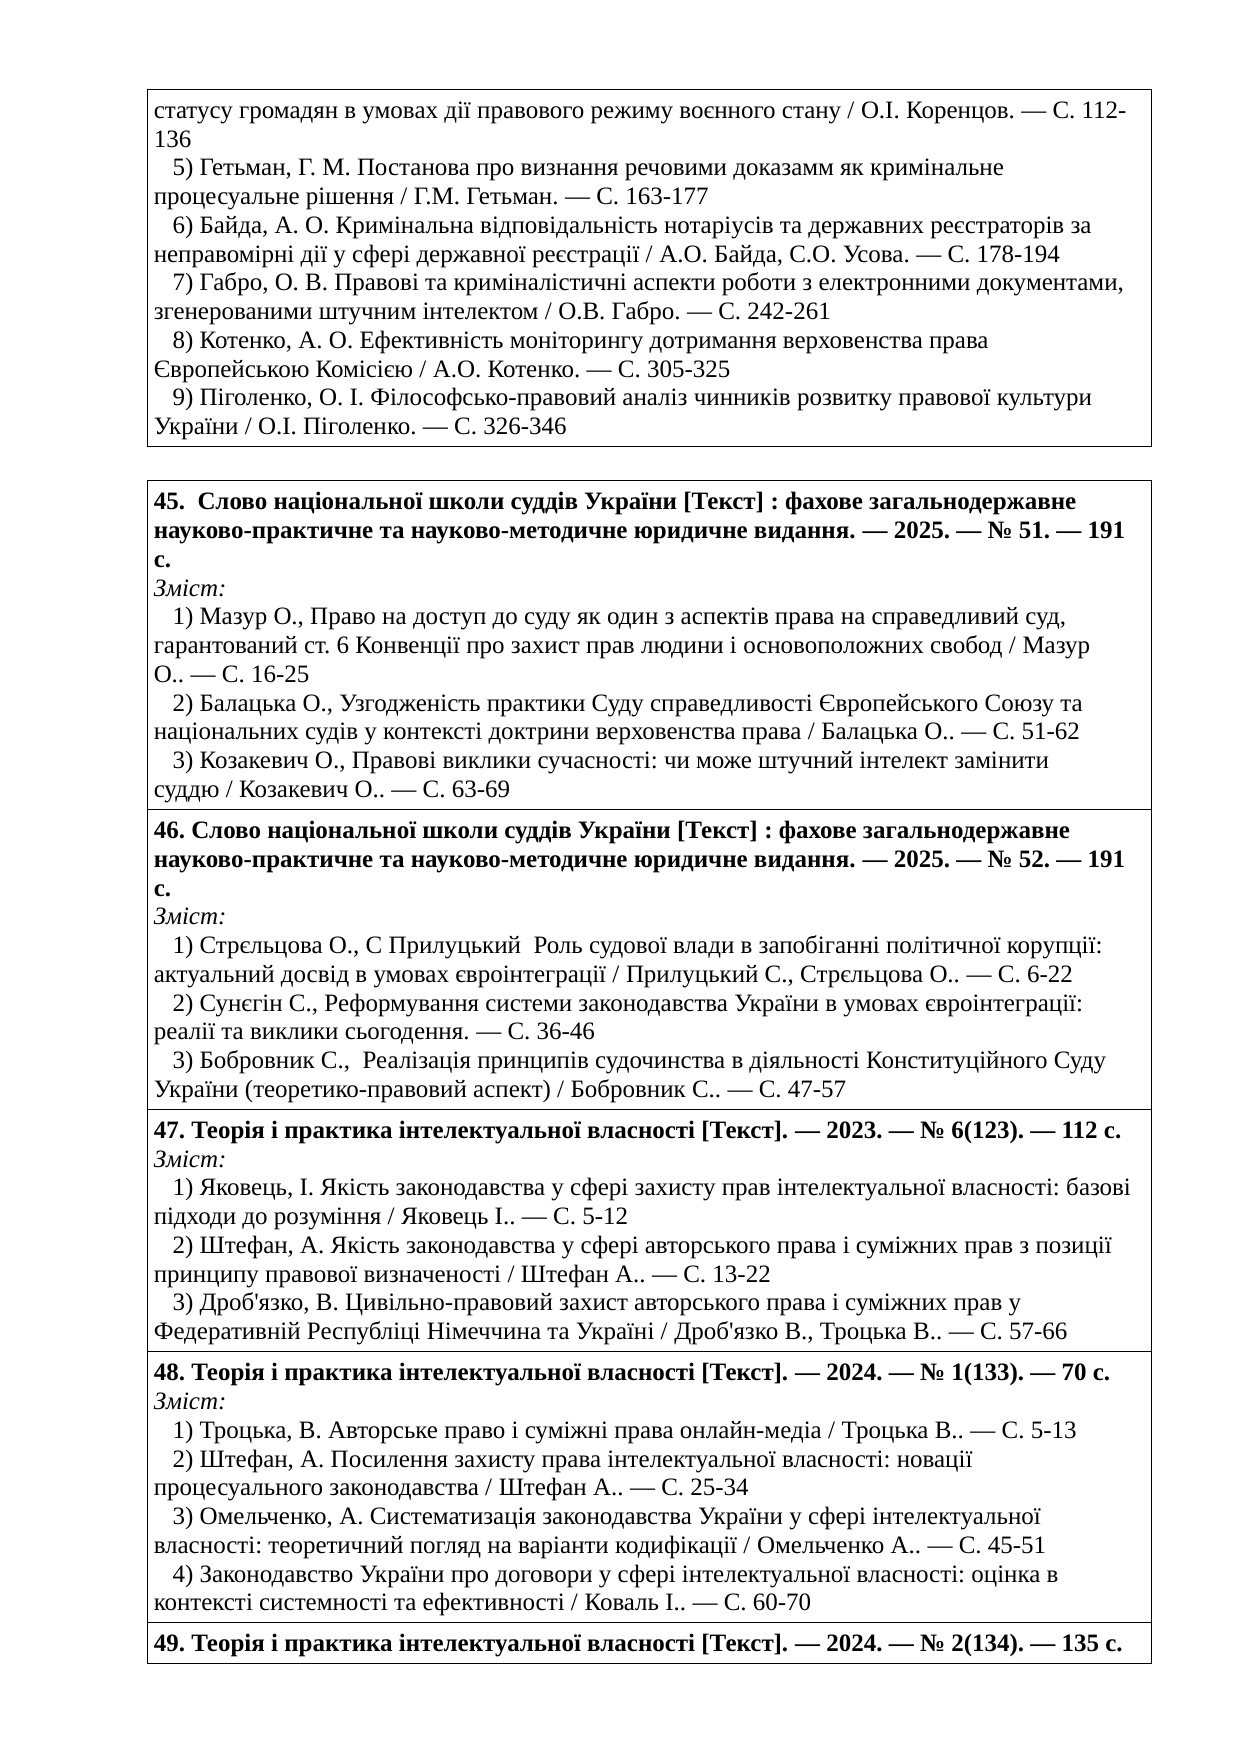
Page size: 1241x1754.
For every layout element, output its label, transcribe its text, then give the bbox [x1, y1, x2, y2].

table_cell 46. Слово національної школи суддів України [Текст] : фахове загальнодержавне науково-практичне та науково-методичне юридичне видання. — 2025. — № 52. — 191 с. Зміст: 1) Стрєльцова О., С Прилуцький Роль судової влади в запобіганні політичної корупції: актуальний досвід в умовах євроінтеграції / Прилуцький С., Стрєльцова О.. — С. 6-22 2) Сунєгін С., Реформування системи законодавства України в умовах євроінтеграції: реалії та виклики сьогодення. — С. 36-46 3) Бобровник С., Реалізація принципів судочинства в діяльності Конституційного Суду України (теоретико-правовий аспект) / Бобровник С.. — С. 47-57 [148, 810, 1151, 1108]
table_cell 47. Теорія і практика інтелектуальної власності [Текст]. — 2023. — № 6(123). — 112 с. Зміст: 1) Яковець, І. Якість законодавства у сфері захисту прав інтелектуальної власності: базові підходи до розуміння / Яковець І.. — С. 5-12 2) Штефан, А. Якість законодавства у сфері авторського права і суміжних прав з позиції принципу правової визначеності / Штефан А.. — С. 13-22 3) Дроб'язко, В. Цивільно-правовий захист авторського права і суміжних прав у Федеративній Республіці Німеччина та Україні / Дроб'язко В., Троцька В.. — С. 57-66 [148, 1110, 1151, 1351]
table_cell 49. Теорія і практика інтелектуальної власності [Текст]. — 2024. — № 2(134). — 135 с. [148, 1623, 1151, 1663]
table_cell статусу громадян в умовах дії правового режиму воєнного стану / О.І. Коренцов. — С. 112-136 5) Гетьман, Г. М. Постанова про визнання речовими доказамм як кримінальне процесуальне рішення / Г.М. Гетьман. — С. 163-177 6) Байда, А. О. Кримінальна відповідальність нотаріусів та державних реєстраторів за неправомірні дії у сфері державної реєстрації / А.О. Байда, С.О. Усова. — С. 178-194 7) Габро, О. В. Правові та криміналістичні аспекти роботи з електронними документами, згенерованими штучним інтелектом / О.В. Габро. — С. 242-261 8) Котенко, А. О. Ефективність моніторингу дотримання верховенства права Європейською Комісією / А.О. Котенко. — С. 305-325 9) Піголенко, О. І. Філософсько-правовий аналіз чинників розвитку правової культури України / О.І. Піголенко. — С. 326-346 [148, 90, 1151, 446]
table_header 45. Слово національної школи суддів України [Текст] : фахове загальнодержавне науково-практичне та науково-методичне юридичне видання. — 2025. — № 51. — 191 с. Зміст: 1) Мазур О., Право на доступ до суду як один з аспектів права на справедливий суд, гарантований ст. 6 Конвенції про захист прав людини і основоположних свобод / Мазур О.. — С. 16-25 2) Балацька О., Узгодженість практики Суду справедливості Європейського Союзу та національних судів у контексті доктрини верховенства права / Балацька О.. — С. 51-62 3) Козакевич О., Правові виклики сучасності: чи може штучний інтелект замінити суддю / Козакевич О.. — С. 63-69 [148, 481, 1151, 809]
table_cell 48. Теорія і практика інтелектуальної власності [Текст]. — 2024. — № 1(133). — 70 с. Зміст: 1) Троцька, В. Авторське право і суміжні права онлайн-медіа / Троцька В.. — С. 5-13 2) Штефан, А. Посилення захисту права інтелектуальної власності: новації процесуального законодавства / Штефан А.. — С. 25-34 3) Омельченко, А. Систематизація законодавства України у сфері інтелектуальної власності: теоретичний погляд на варіанти кодифікації / Омельченко А.. — С. 45-51 4) Законодавство України про договори у сфері інтелектуальної власності: оцінка в контексті системності та ефективності / Коваль І.. — С. 60-70 [148, 1352, 1151, 1622]
